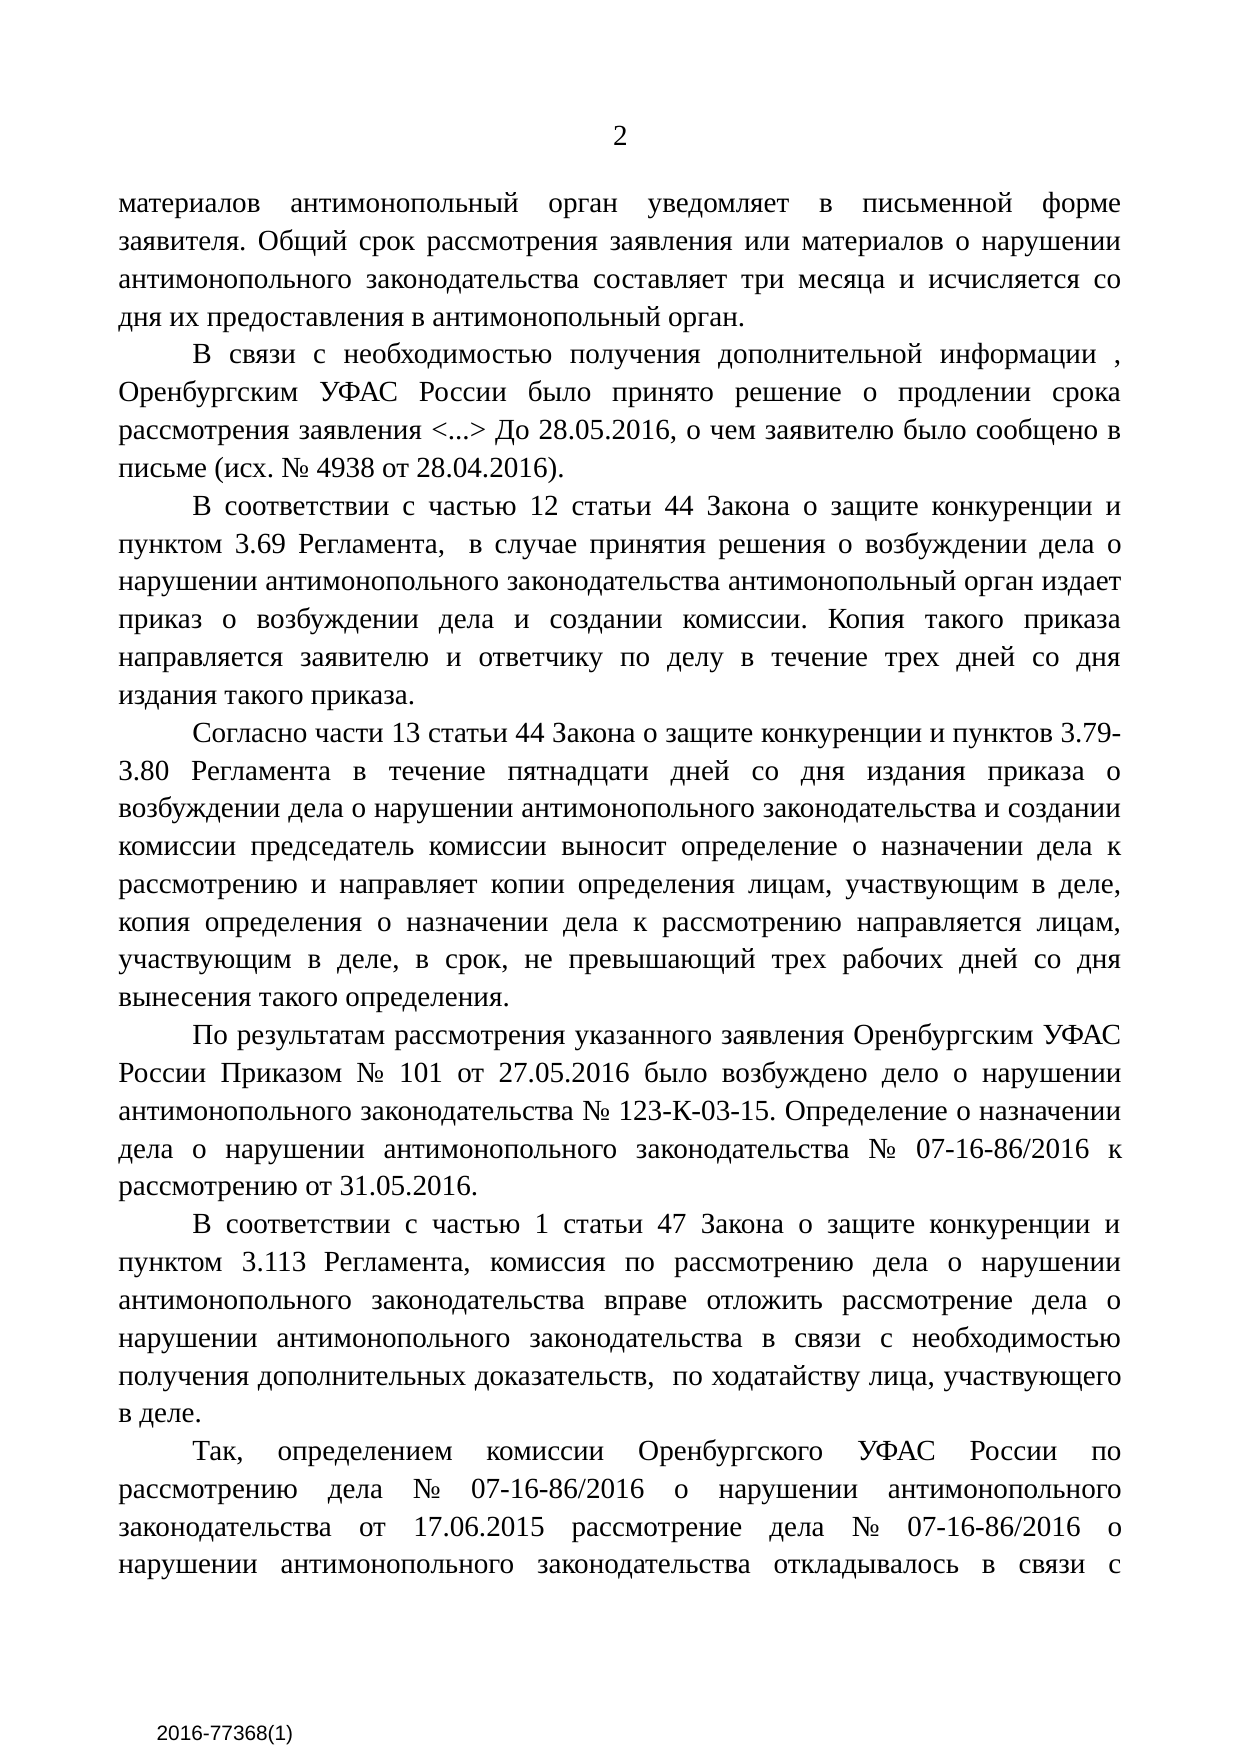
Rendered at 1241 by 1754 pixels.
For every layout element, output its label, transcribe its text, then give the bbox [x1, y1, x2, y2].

text Согласно части 13 статьи 44 Закона о защите конкуренции и пунктов 3.79-3.80 Регламента в течение пятнадцати дней со дня издания приказа о возбуждении дела о нарушении антимонопольного законодательства и создании комиссии председатель комиссии выносит определение о назначении дела к рассмотрению и направляет копии определения лицам, участвующим в деле, копия определения о назначении дела к рассмотрению направляется лицам, участвующим в деле, в срок, не превышающий трех рабочих дней со дня вынесения такого определения. [118, 711, 1122, 1013]
text По результатам рассмотрения указанного заявления Оренбургским УФАС России Приказом № 101 от 27.05.2016 было возбуждено дело о нарушении антимонопольного законодательства № 123-К-03-15. Определение о назначении дела о нарушении антимонопольного законодательства № 07-16-86/2016 к рассмотрению от 31.05.2016. [118, 1013, 1122, 1202]
text В соответствии с частью 1 статьи 47 Закона о защите конкуренции и пунктом 3.113 Регламента, комиссия по рассмотрению дела о нарушении антимонопольного законодательства вправе отложить рассмотрение дела о нарушении антимонопольного законодательства в связи с необходимостью получения дополнительных доказательств, по ходатайству лица, участвующего в деле. [118, 1202, 1122, 1429]
text В соответствии с частью 12 статьи 44 Закона о защите конкуренции и пунктом 3.69 Регламента, в случае принятия решения о возбуждении дела о нарушении антимонопольного законодательства антимонопольный орган издает приказ о возбуждении дела и создании комиссии. Копия такого приказа направляется заявителю и ответчику по делу в течение трех дней со дня издания такого приказа. [118, 484, 1122, 711]
text Так, определением комиссии Оренбургского УФАС России по рассмотрению дела № 07-16-86/2016 о нарушении антимонопольного законодательства от 17.06.2015 рассмотрение дела № 07-16-86/2016 о нарушении антимонопольного законодательства откладывалось в связи с [118, 1429, 1122, 1580]
text В связи с необходимостью получения дополнительной информации , Оренбургским УФАС России было принято решение о продлении срока рассмотрения заявления <...> До 28.05.2016, о чем заявителю было сообщено в письме (исх. № 4938 от 28.04.2016). [118, 332, 1122, 484]
text материалов антимонопольный орган уведомляет в письменной форме заявителя. Общий срок рассмотрения заявления или материалов о нарушении антимонопольного законодательства составляет три месяца и исчисляется со дня их предоставления в антимонопольный орган. [118, 181, 1122, 332]
